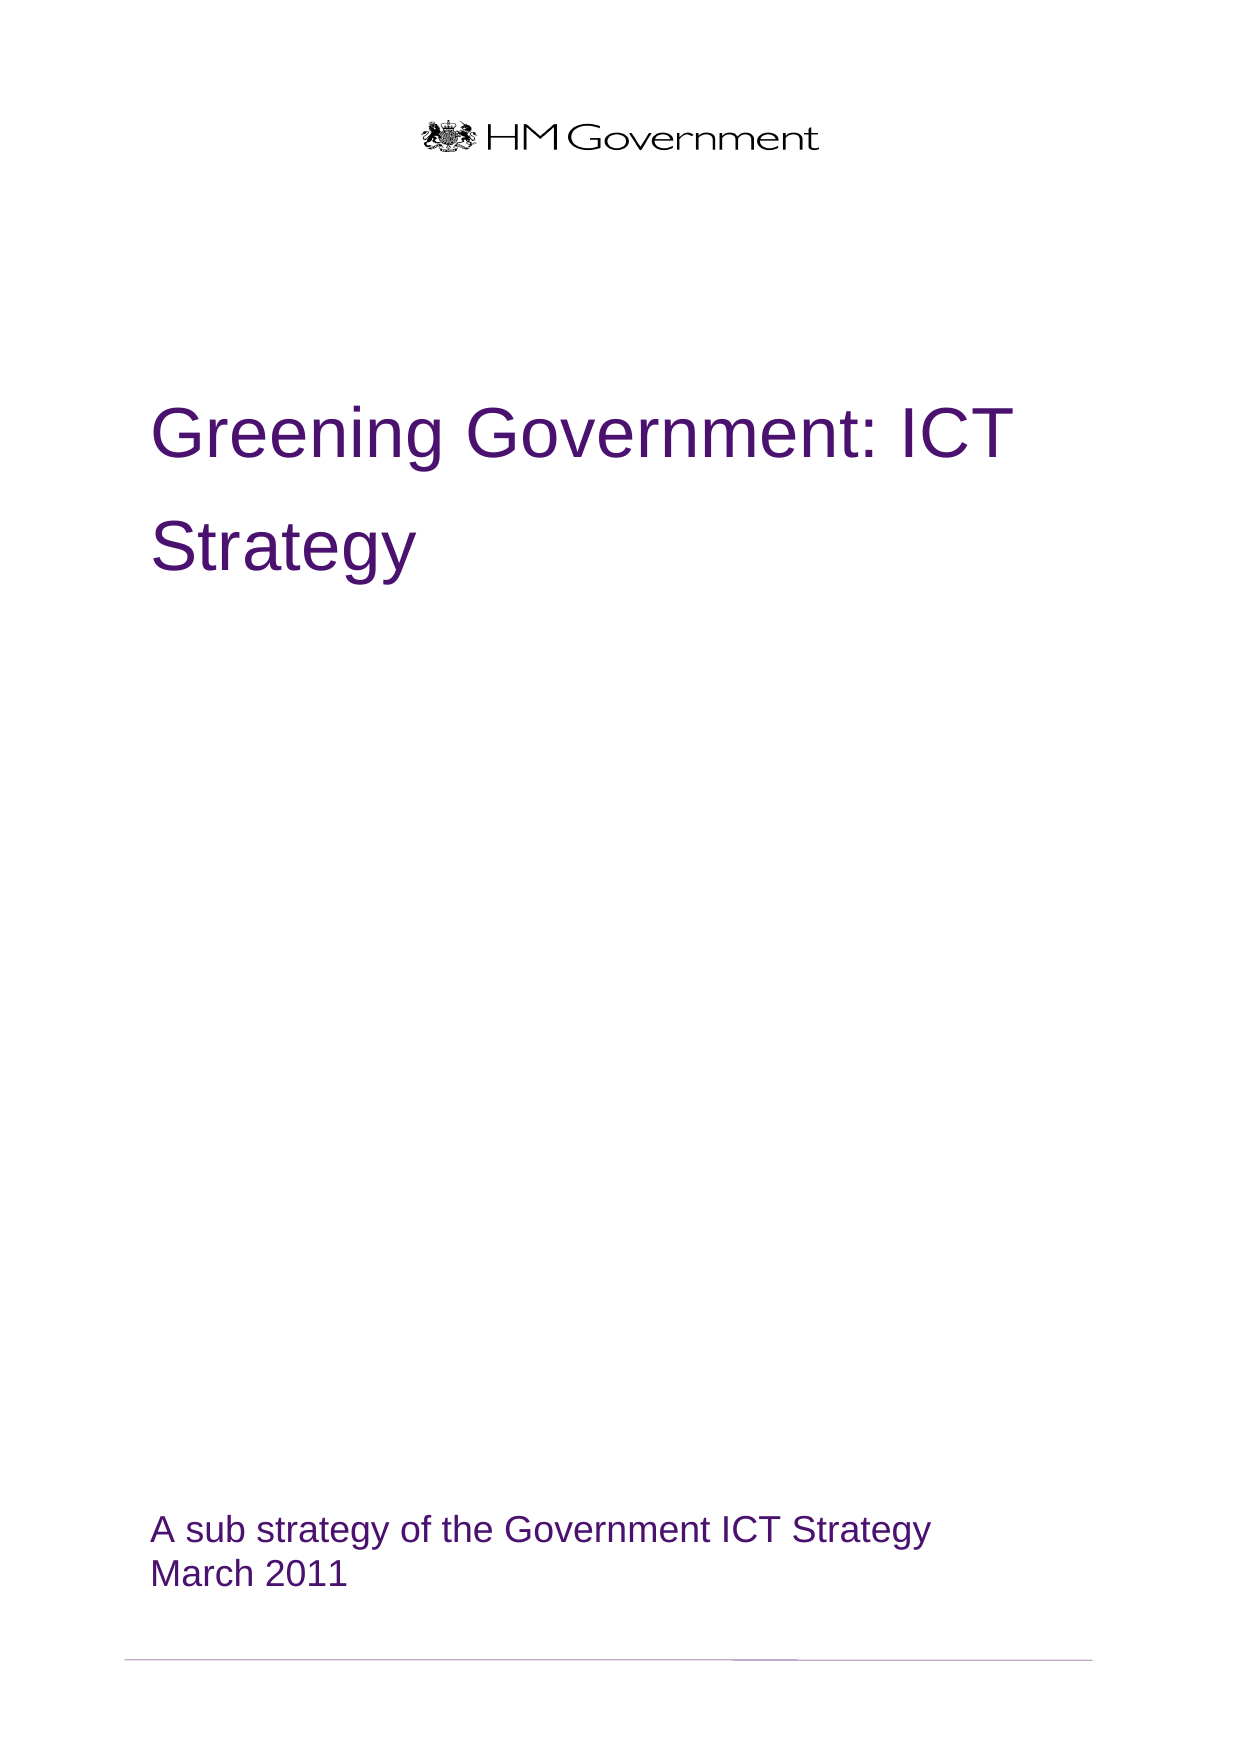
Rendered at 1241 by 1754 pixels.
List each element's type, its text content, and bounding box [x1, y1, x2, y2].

picture [421, 120, 819, 152]
text A sub strategy of the Government ICT Strategy [150, 1508, 1090, 1551]
text March 2011 [150, 1551, 1090, 1594]
title Greening Government: ICT [150, 391, 1090, 472]
title Strategy [150, 504, 1090, 585]
